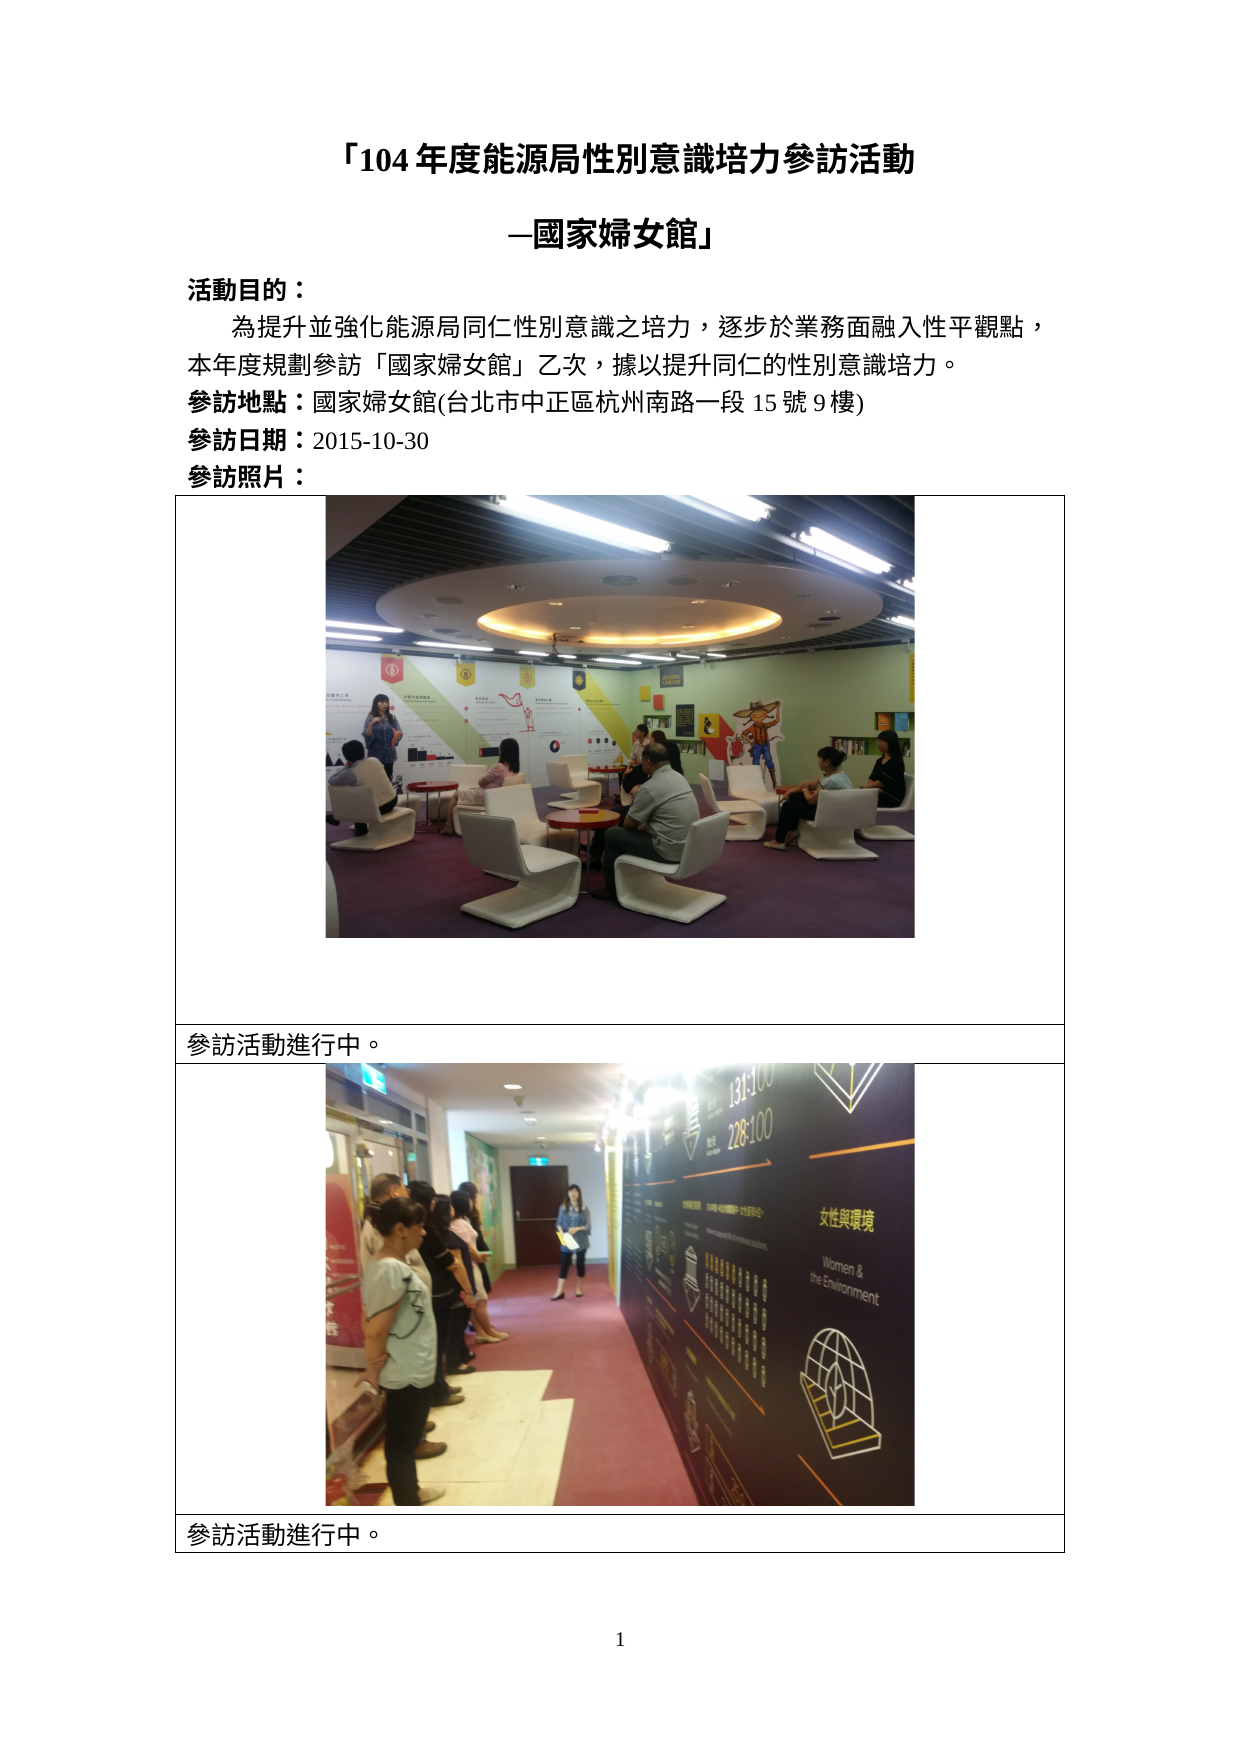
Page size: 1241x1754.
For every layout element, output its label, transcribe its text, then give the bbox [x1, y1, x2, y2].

text 參訪照片： [187, 457, 1053, 494]
text 「104年度能源局性別意識培力參訪活動 [187, 119, 1053, 194]
text 參訪日期：2015-10-30 [187, 419, 1053, 457]
text 為提升並強化能源局同仁性別意識之培力，逐步於業務面融入性平觀點，本年度規劃參訪「國家婦女館」乙次，據以提升同仁的性別意識培力。 [187, 307, 1053, 382]
table_cell 參訪活動進行中。 [176, 1515, 1064, 1552]
text 活動目的： [187, 269, 1053, 307]
text ─國家婦女館」 [187, 194, 1053, 269]
table_header [176, 496, 1064, 1024]
text 參訪地點：國家婦女館(台北市中正區杭州南路一段 15號 9樓) [187, 382, 1053, 419]
table_cell [176, 1064, 1064, 1513]
picture [325, 495, 915, 938]
picture [325, 1063, 915, 1506]
table_cell 參訪活動進行中。 [176, 1025, 1064, 1062]
